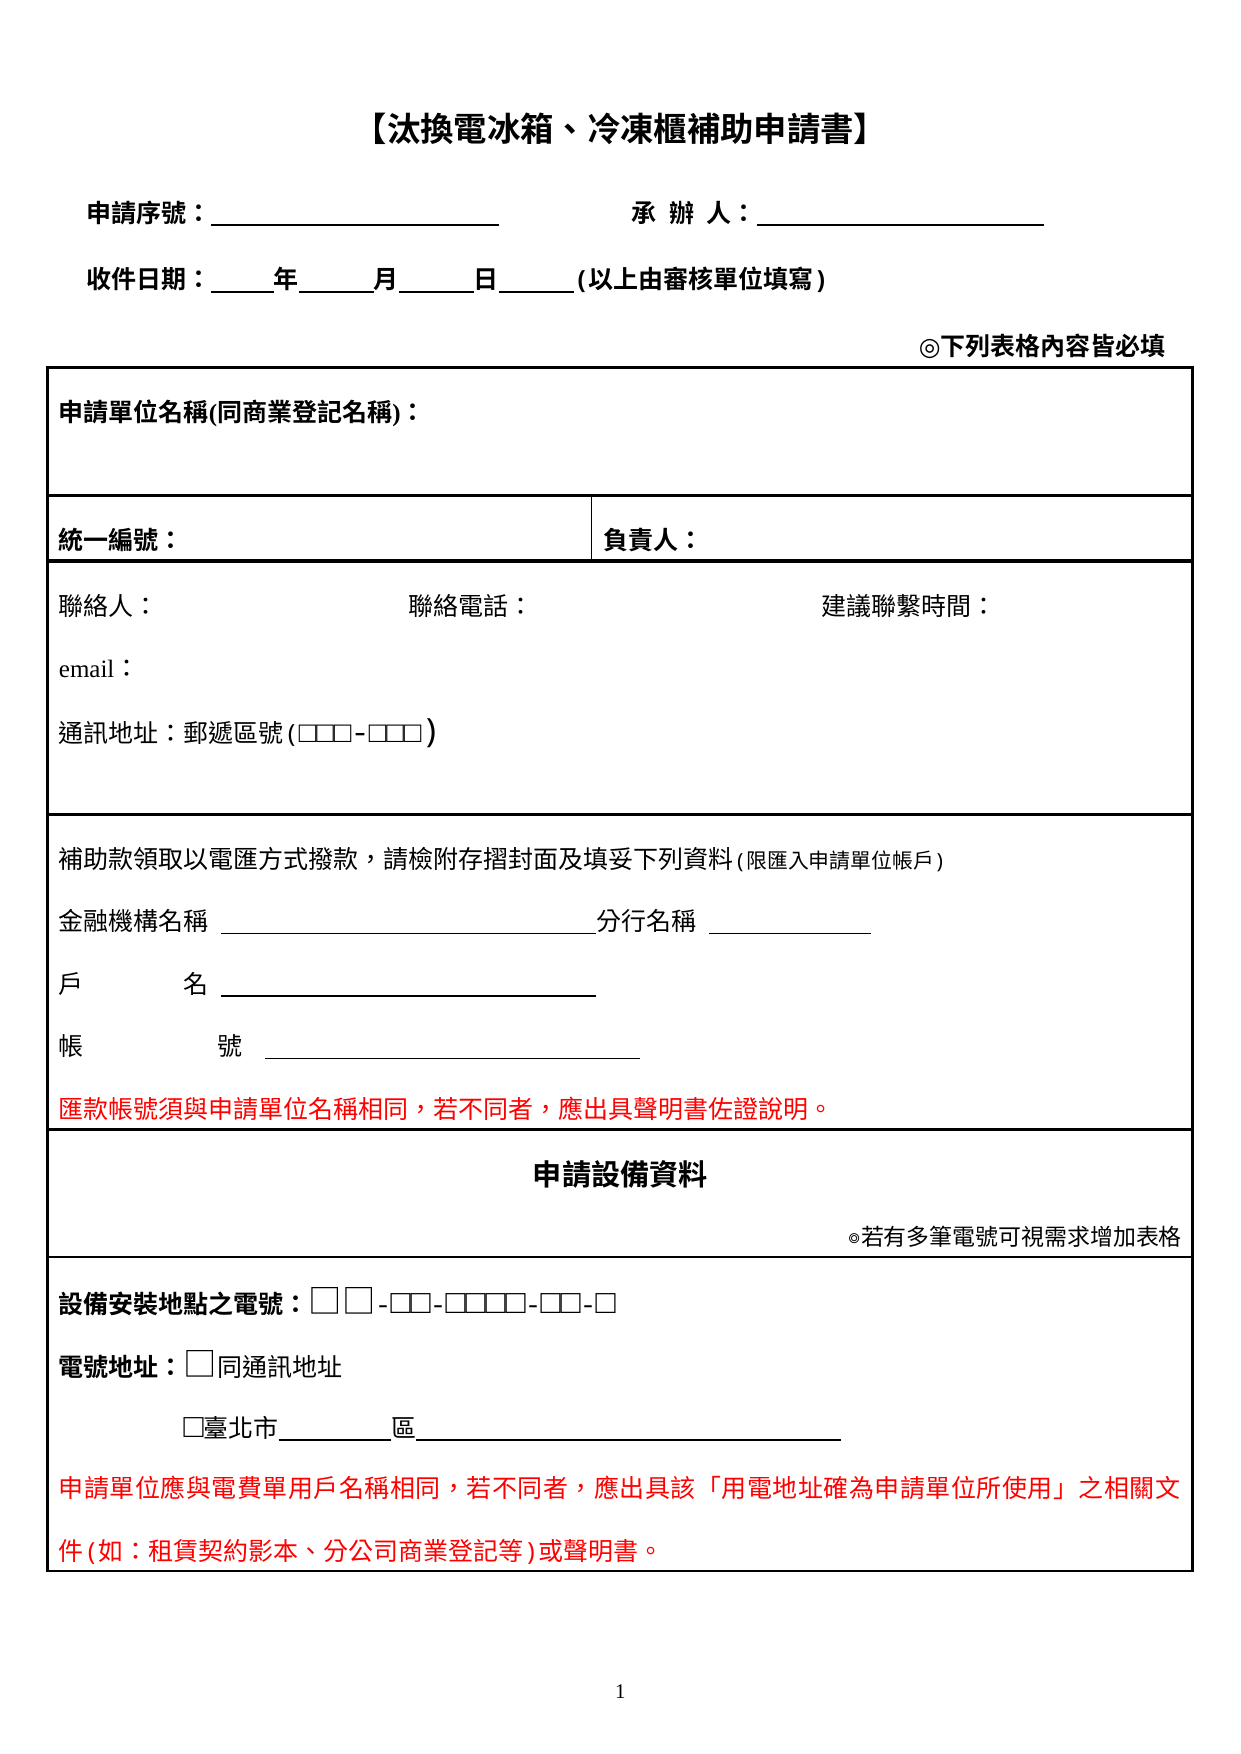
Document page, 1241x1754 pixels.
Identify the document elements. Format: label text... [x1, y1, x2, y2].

table_cell 收件日期： 年 月 日 (以上由審核單位填寫) [75, 236, 1165, 303]
table_cell 統一編號： [49, 497, 591, 559]
table_cell 設備安裝地點之電號：□□-□□-□□□□-□□-□ 電號地址：□同通訊地址 □臺北市 區 申請單位應與電費單用戶名稱相同，若不同者，應出具該「用電地址確為申請單位所使用」之相關文件(如：租賃契約影本、分公司商業登記等)或聲明書。 [49, 1258, 1191, 1570]
table_cell 負責人： [592, 497, 1191, 559]
table_header 申請單位名稱(同商業登記名稱)： [49, 369, 1191, 494]
text ◎下列表格內容皆必填 [75, 303, 1165, 366]
table_header 申請序號： [75, 170, 620, 236]
table_header 承 辦 人： [620, 170, 1165, 236]
text 【汰換電冰箱、冷凍櫃補助申請書】 [75, 102, 1165, 151]
table_cell 補助款領取以電匯方式撥款，請檢附存摺封面及填妥下列資料(限匯入申請單位帳戶) 金融機構名稱 分行名稱 戶 名 帳 號 匯款帳號須與申請單位名稱相同，若不同者，應出具聲明書佐證說明。 [49, 816, 1191, 1128]
table_cell 聯絡人： 聯絡電話： 建議聯繫時間： email： 通訊地址：郵遞區號(□□□-□□□) [49, 563, 1191, 812]
table_cell 申請設備資料 ◎若有多筆電號可視需求增加表格 [49, 1131, 1191, 1256]
